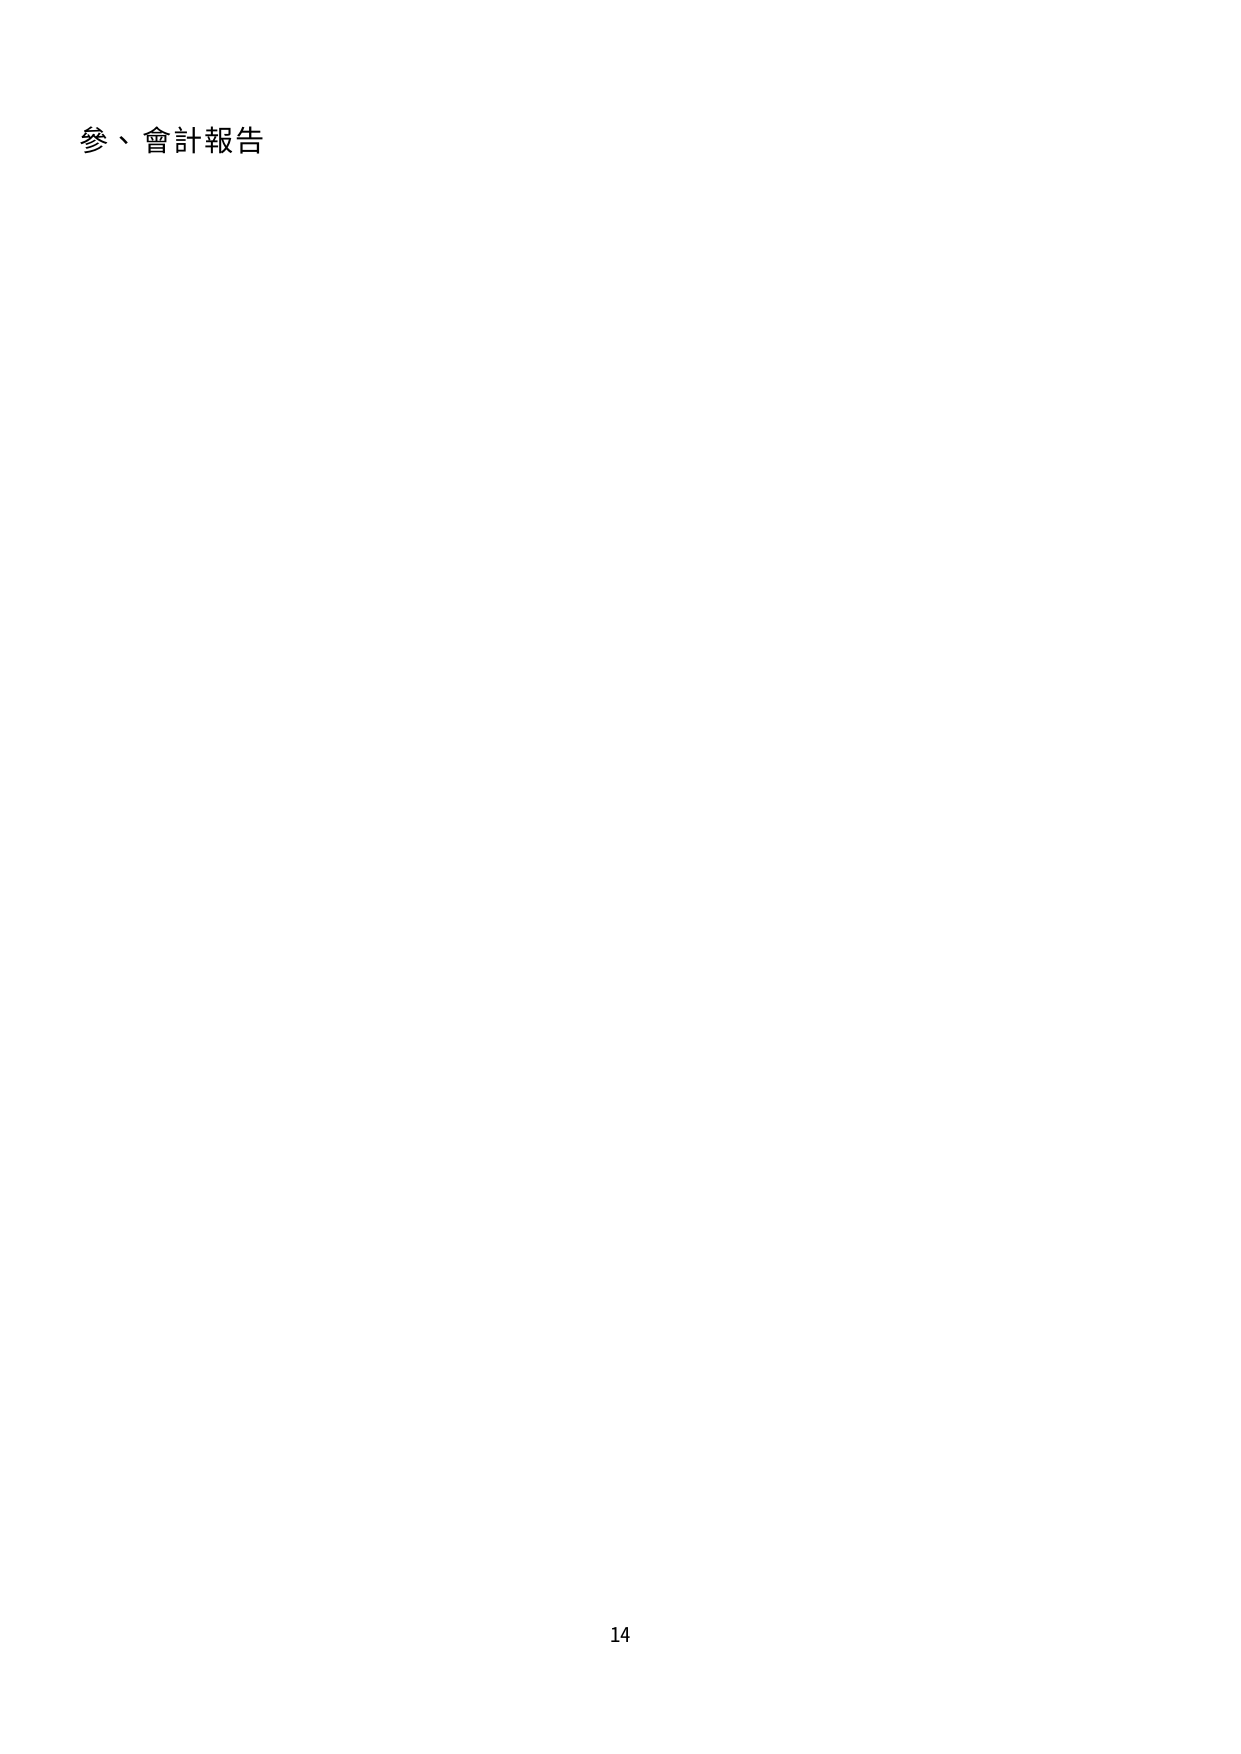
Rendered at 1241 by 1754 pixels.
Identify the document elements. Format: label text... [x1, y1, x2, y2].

subtitle 參、會計報告 [78, 97, 1162, 159]
